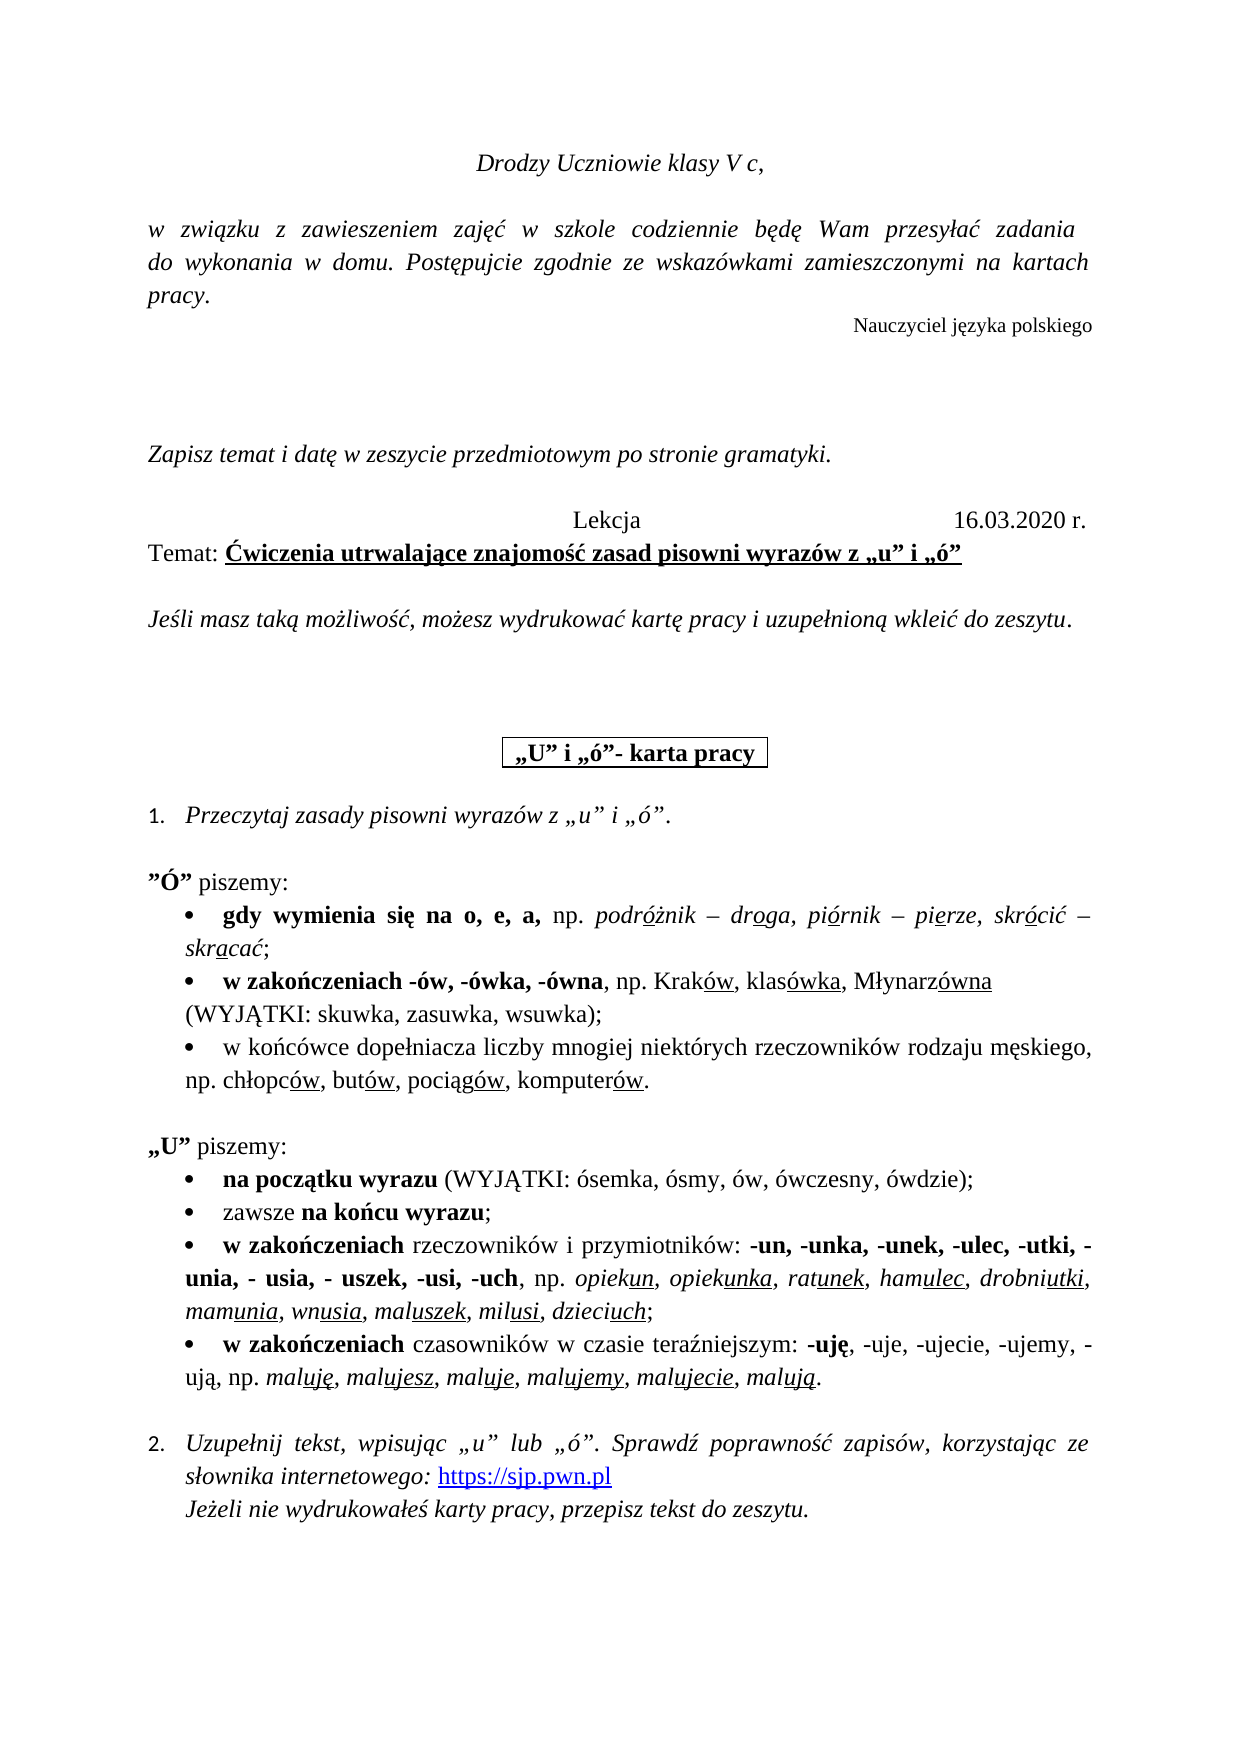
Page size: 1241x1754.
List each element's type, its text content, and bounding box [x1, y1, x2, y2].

list Przeczytaj zasady pisowni wyrazów z „u” i „ó”. [148, 800, 1093, 829]
list na początku wyrazu (WYJĄTKI: ósemka, ósmy, ów, ówczesny, ówdzie); [185, 1164, 1093, 1193]
text Drodzy Uczniowie klasy V c, [148, 148, 1093, 176]
text ”Ó” piszemy: [148, 867, 1093, 896]
text Jeśli masz taką możliwość, możesz wydrukować kartę pracy i uzupełnioną wkleić do zeszytu. [148, 604, 1093, 633]
list w zakończeniach -ów, -ówka, -ówna, np. Kraków, klasówka, Młynarzówna [185, 966, 1093, 994]
text Jeżeli nie wydrukowałeś karty pracy, przepisz tekst do zeszytu. [148, 1494, 1093, 1523]
text (WYJĄTKI: skuwka, zasuwka, wsuwka); [185, 999, 1093, 1028]
list Uzupełnij tekst, wpisując „u” lub „ó”. Sprawdź poprawność zapisów, korzystając ze słownika internetowego: https://sjp.pwn.pl [148, 1428, 1093, 1490]
list zawsze na końcu wyrazu; [185, 1197, 1093, 1226]
list w zakończeniach rzeczowników i przymiotników: -un, -unka, -unek, -ulec, -utki, -unia, - usia, - uszek, -usi, -uch, np. opiekun, opiekunka, ratunek, hamulec, drobniutki, mamunia, wnusia, maluszek, milusi, dzieciuch; [185, 1230, 1093, 1325]
list w zakończeniach czasowników w czasie teraźniejszym: -uję, -uje, -ujecie, -ujemy, -ują, np. maluję, malujesz, maluje, malujemy, malujecie, malują. [185, 1329, 1093, 1391]
text w związku z zawieszeniem zajęć w szkole codziennie będę Wam przesyłać zadania do wykonania w domu. Postępujcie zgodnie ze wskazówkami zamieszczonymi na kartach pracy. [148, 214, 1093, 308]
text Nauczyciel języka polskiego [148, 313, 1093, 337]
table_header „U” i „ó”- karta pracy [503, 738, 767, 766]
text „U” piszemy: [148, 1131, 1093, 1160]
list gdy wymienia się na o, e, a, np. podróżnik – droga, piórnik – pierze, skrócić – skracać; [185, 900, 1093, 962]
text Zapisz temat i datę w zeszycie przedmiotowym po stronie gramatyki. [148, 439, 1093, 468]
list w końcówce dopełniacza liczby mnogiej niektórych rzeczowników rodzaju męskiego, np. chłopców, butów, pociągów, komputerów. [185, 1032, 1093, 1094]
text Lekcja 16.03.2020 r. Temat: Ćwiczenia utrwalające znajomość zasad pisowni wyrazów z „u” i „ó” [148, 505, 1093, 567]
